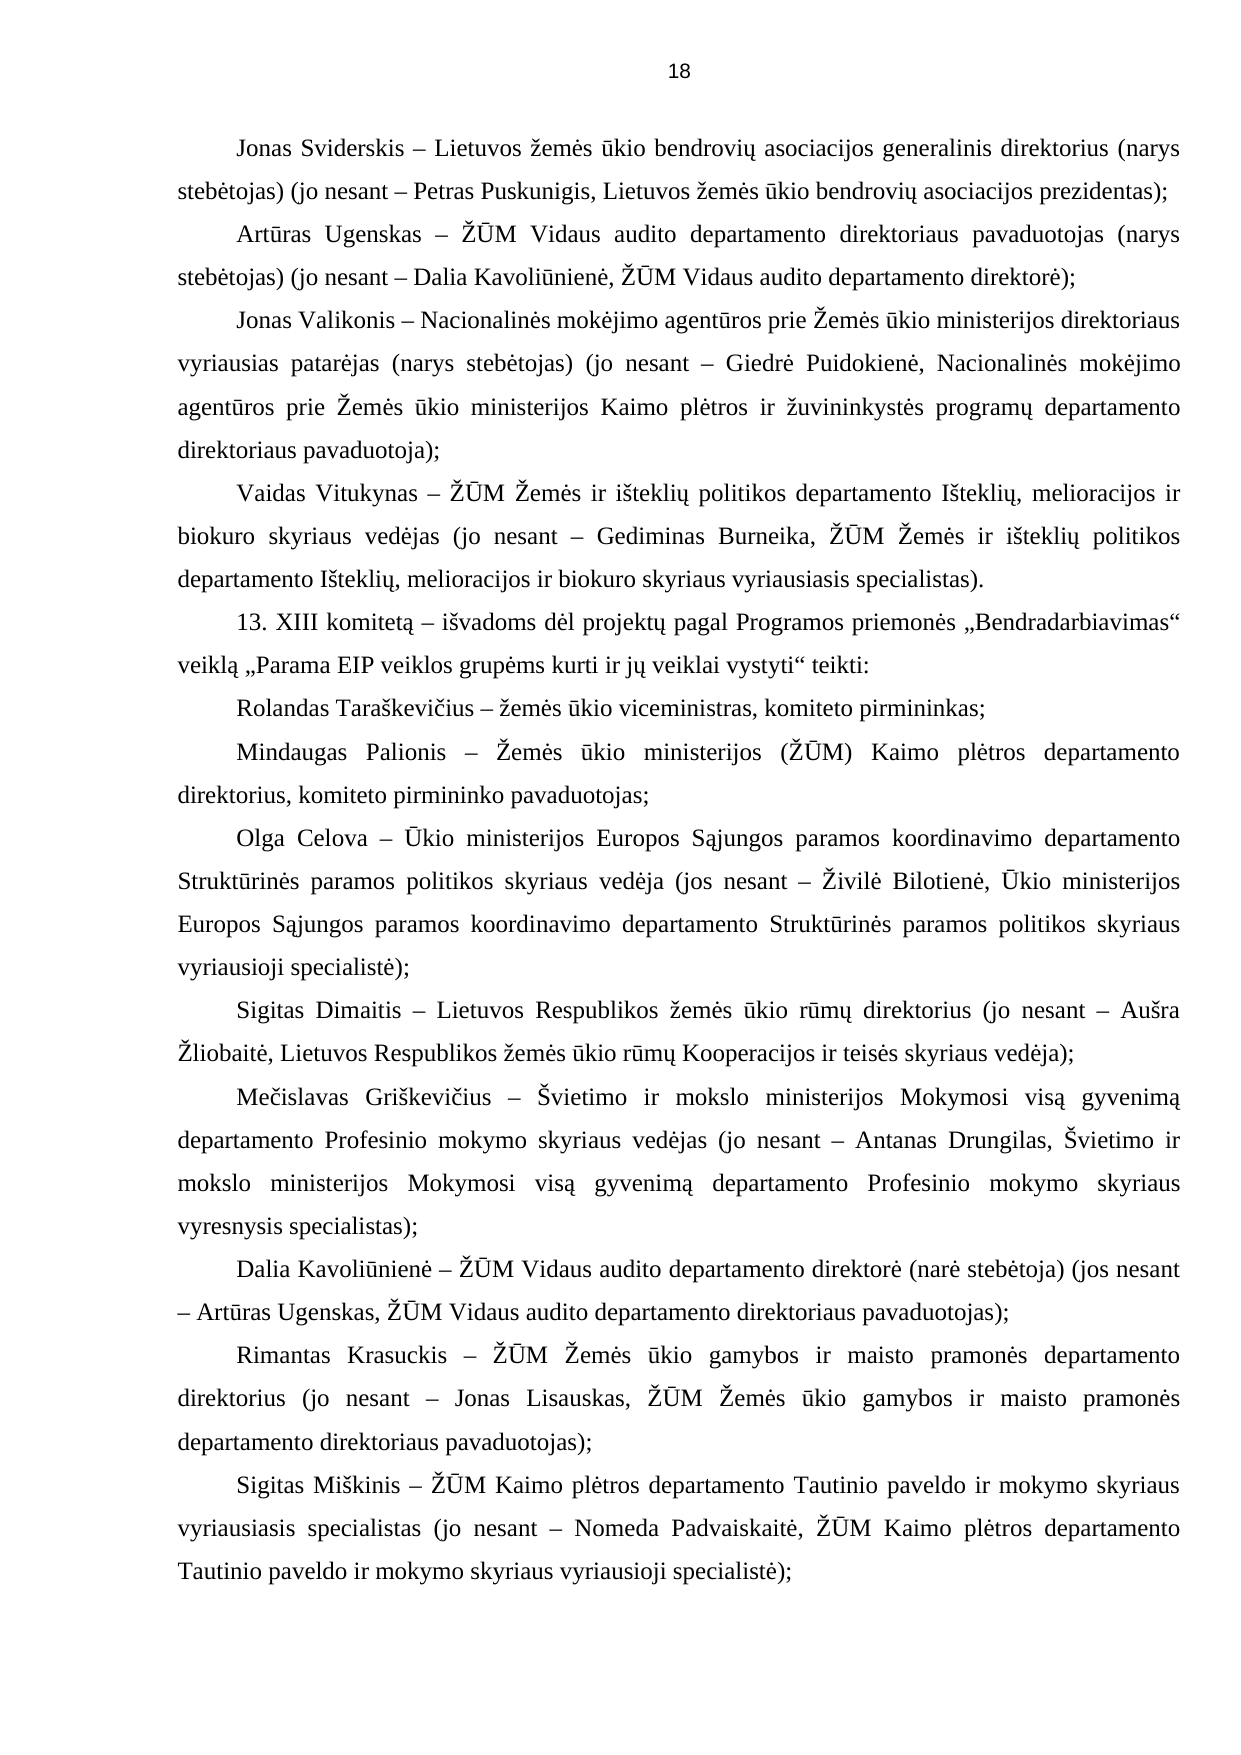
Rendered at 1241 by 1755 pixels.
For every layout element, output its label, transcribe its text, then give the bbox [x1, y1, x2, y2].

text Sigitas Miškinis – ŽŪM Kaimo plėtros departamento Tautinio paveldo ir mokymo skyriaus vyriausiasis specialistas (jo nesant – Nomeda Padvaiskaitė, ŽŪM Kaimo plėtros departamento Tautinio paveldo ir mokymo skyriaus vyriausioji specialistė); [177, 1470, 1181, 1585]
text Rolandas Taraškevičius – žemės ūkio viceministras, komiteto pirmininkas; [177, 693, 1181, 722]
text 13. XIII komitetą – išvadoms dėl projektų pagal Programos priemonės „Bendradarbiavimas“ veiklą „Parama EIP veiklos grupėms kurti ir jų veiklai vystyti“ teikti: [177, 607, 1181, 679]
text Jonas Sviderskis – Lietuvos žemės ūkio bendrovių asociacijos generalinis direktorius (narys stebėtojas) (jo nesant – Petras Puskunigis, Lietuvos žemės ūkio bendrovių asociacijos prezidentas); [177, 133, 1181, 205]
text Sigitas Dimaitis – Lietuvos Respublikos žemės ūkio rūmų direktorius (jo nesant – Aušra Žliobaitė, Lietuvos Respublikos žemės ūkio rūmų Kooperacijos ir teisės skyriaus vedėja); [177, 995, 1181, 1067]
text Olga Celova – Ūkio ministerijos Europos Sąjungos paramos koordinavimo departamento Struktūrinės paramos politikos skyriaus vedėja (jos nesant – Živilė Bilotienė, Ūkio ministerijos Europos Sąjungos paramos koordinavimo departamento Struktūrinės paramos politikos skyriaus vyriausioji specialistė); [177, 823, 1181, 981]
text Dalia Kavoliūnienė – ŽŪM Vidaus audito departamento direktorė (narė stebėtoja) (jos nesant – Artūras Ugenskas, ŽŪM Vidaus audito departamento direktoriaus pavaduotojas); [177, 1254, 1181, 1326]
text Artūras Ugenskas – ŽŪM Vidaus audito departamento direktoriaus pavaduotojas (narys stebėtojas) (jo nesant – Dalia Kavoliūnienė, ŽŪM Vidaus audito departamento direktorė); [177, 219, 1181, 291]
text Vaidas Vitukynas – ŽŪM Žemės ir išteklių politikos departamento Išteklių, melioracijos ir biokuro skyriaus vedėjas (jo nesant – Gediminas Burneika, ŽŪM Žemės ir išteklių politikos departamento Išteklių, melioracijos ir biokuro skyriaus vyriausiasis specialistas). [177, 478, 1181, 593]
text Mečislavas Griškevičius – Švietimo ir mokslo ministerijos Mokymosi visą gyvenimą departamento Profesinio mokymo skyriaus vedėjas (jo nesant – Antanas Drungilas, Švietimo ir mokslo ministerijos Mokymosi visą gyvenimą departamento Profesinio mokymo skyriaus vyresnysis specialistas); [177, 1082, 1181, 1240]
text Rimantas Krasuckis – ŽŪM Žemės ūkio gamybos ir maisto pramonės departamento direktorius (jo nesant – Jonas Lisauskas, ŽŪM Žemės ūkio gamybos ir maisto pramonės departamento direktoriaus pavaduotojas); [177, 1340, 1181, 1455]
text Mindaugas Palionis – Žemės ūkio ministerijos (ŽŪM) Kaimo plėtros departamento direktorius, komiteto pirmininko pavaduotojas; [177, 737, 1181, 808]
text Jonas Valikonis – Nacionalinės mokėjimo agentūros prie Žemės ūkio ministerijos direktoriaus vyriausias patarėjas (narys stebėtojas) (jo nesant – Giedrė Puidokienė, Nacionalinės mokėjimo agentūros prie Žemės ūkio ministerijos Kaimo plėtros ir žuvininkystės programų departamento direktoriaus pavaduotoja); [177, 305, 1181, 463]
